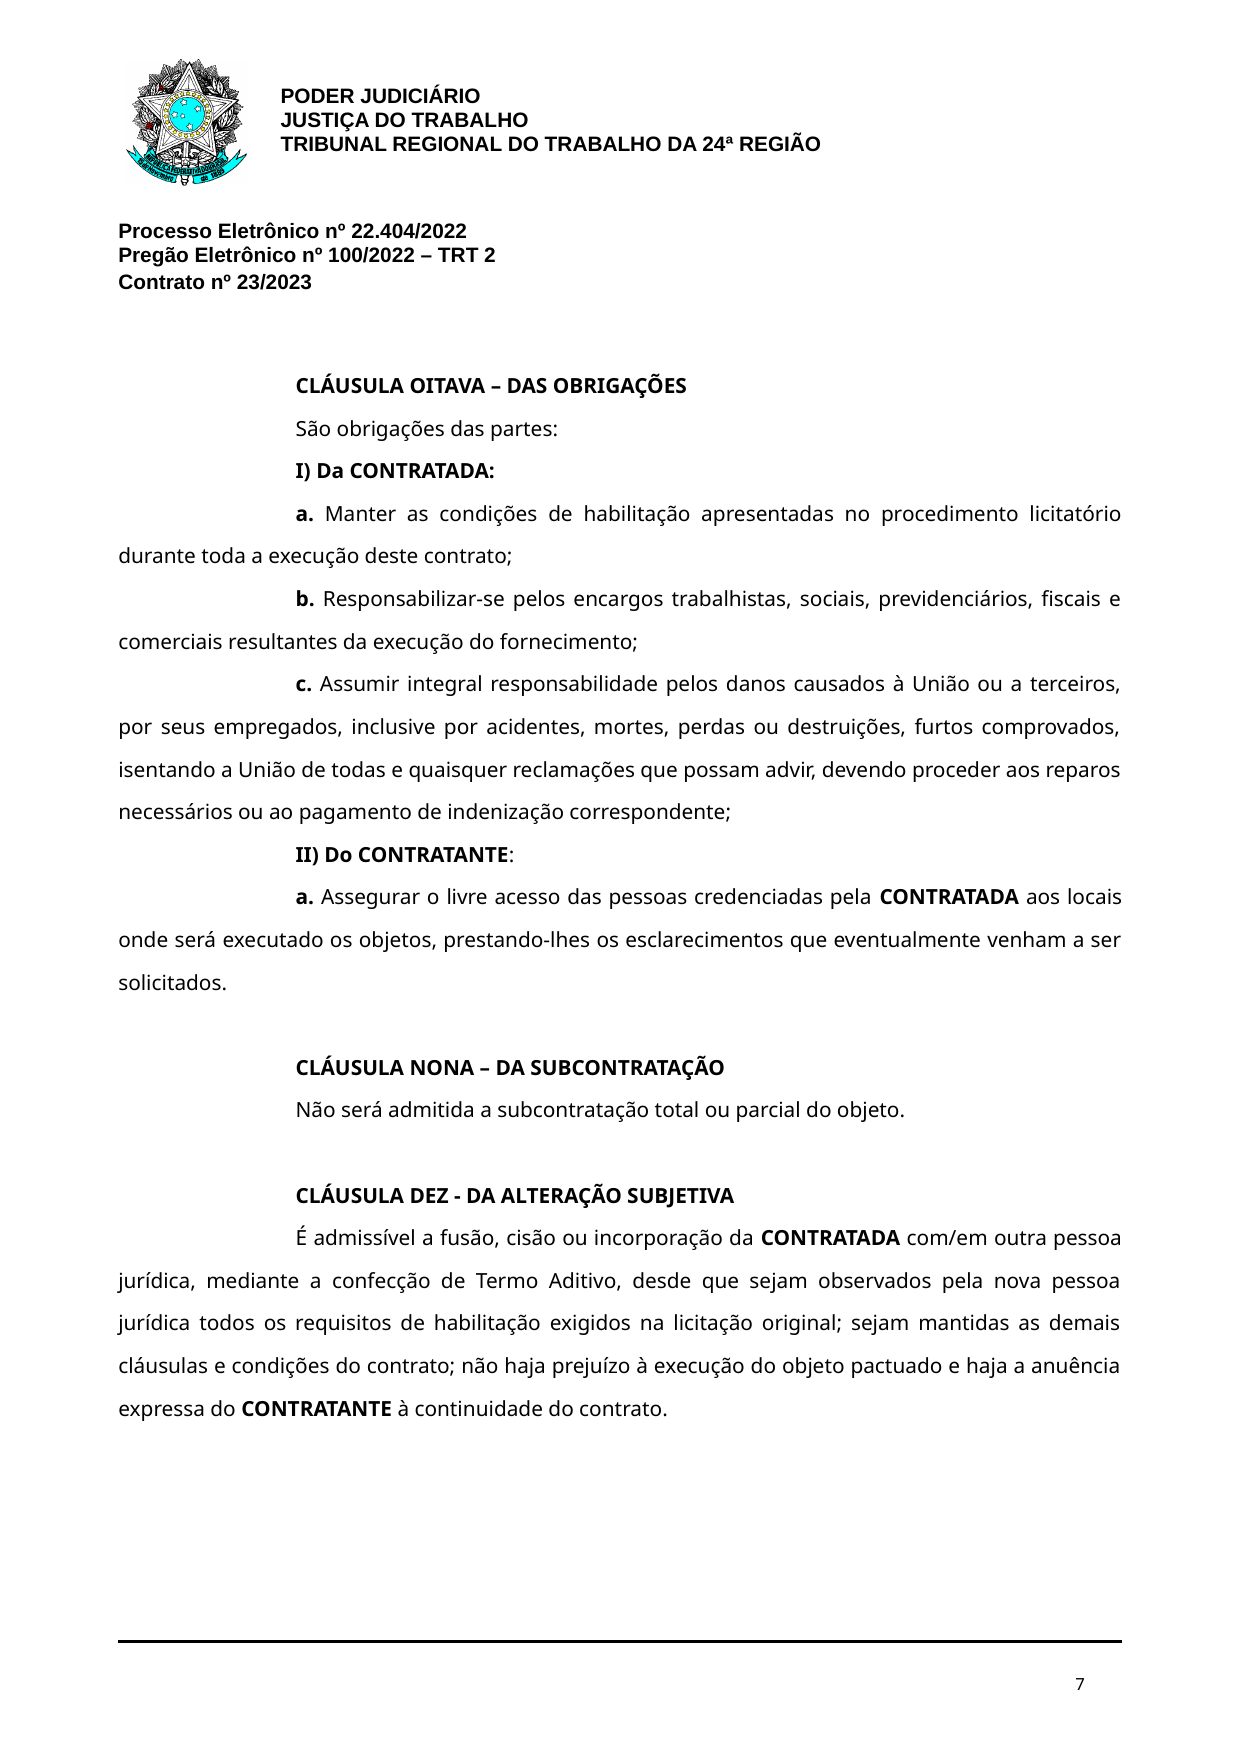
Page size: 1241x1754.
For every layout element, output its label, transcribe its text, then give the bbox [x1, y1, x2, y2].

text I) Da CONTRATADA: [118, 456, 1122, 485]
text É admissível a fusão, cisão ou incorporação da CONTRATADA com/em outra pessoa jurídica, mediante a confecção de Termo Aditivo, desde que sejam observados pela nova pessoa jurídica todos os requisitos de habilitação exigidos na licitação original; sejam mantidas as demais cláusulas e condições do contrato; não haja prejuízo à execução do objeto pactuado e haja a anuência expressa do CONTRATANTE à continuidade do contrato. [118, 1223, 1122, 1422]
text c. Assumir integral responsabilidade pelos danos causados à União ou a terceiros, por seus empregados, inclusive por acidentes, mortes, perdas ou destruições, furtos comprovados, isentando a União de todas e quaisquer reclamações que possam advir, devendo proceder aos reparos necessários ou ao pagamento de indenização correspondente; [118, 669, 1122, 826]
text CLÁUSULA DEZ - DA ALTERAÇÃO SUBJETIVA [118, 1181, 1122, 1209]
text a. Manter as condições de habilitação apresentadas no procedimento licitatório durante toda a execução deste contrato; [118, 499, 1122, 570]
text II) Do CONTRATANTE: [118, 840, 1122, 868]
text CLÁUSULA OITAVA – DAS OBRIGAÇÕES [118, 371, 1122, 400]
text b. Responsabilizar-se pelos encargos trabalhistas, sociais, previdenciários, fiscais e comerciais resultantes da execução do fornecimento; [118, 584, 1122, 655]
text Não será admitida a subcontratação total ou parcial do objeto. [118, 1096, 1122, 1124]
text São obrigações das partes: [118, 414, 1122, 442]
text a. Assegurar o livre acesso das pessoas credenciadas pela CONTRATADA aos locais onde será executado os objetos, prestando-lhes os esclarecimentos que eventualmente venham a ser solicitados. [118, 882, 1122, 996]
text CLÁUSULA NONA – DA SUBCONTRATAÇÃO [118, 1053, 1122, 1081]
